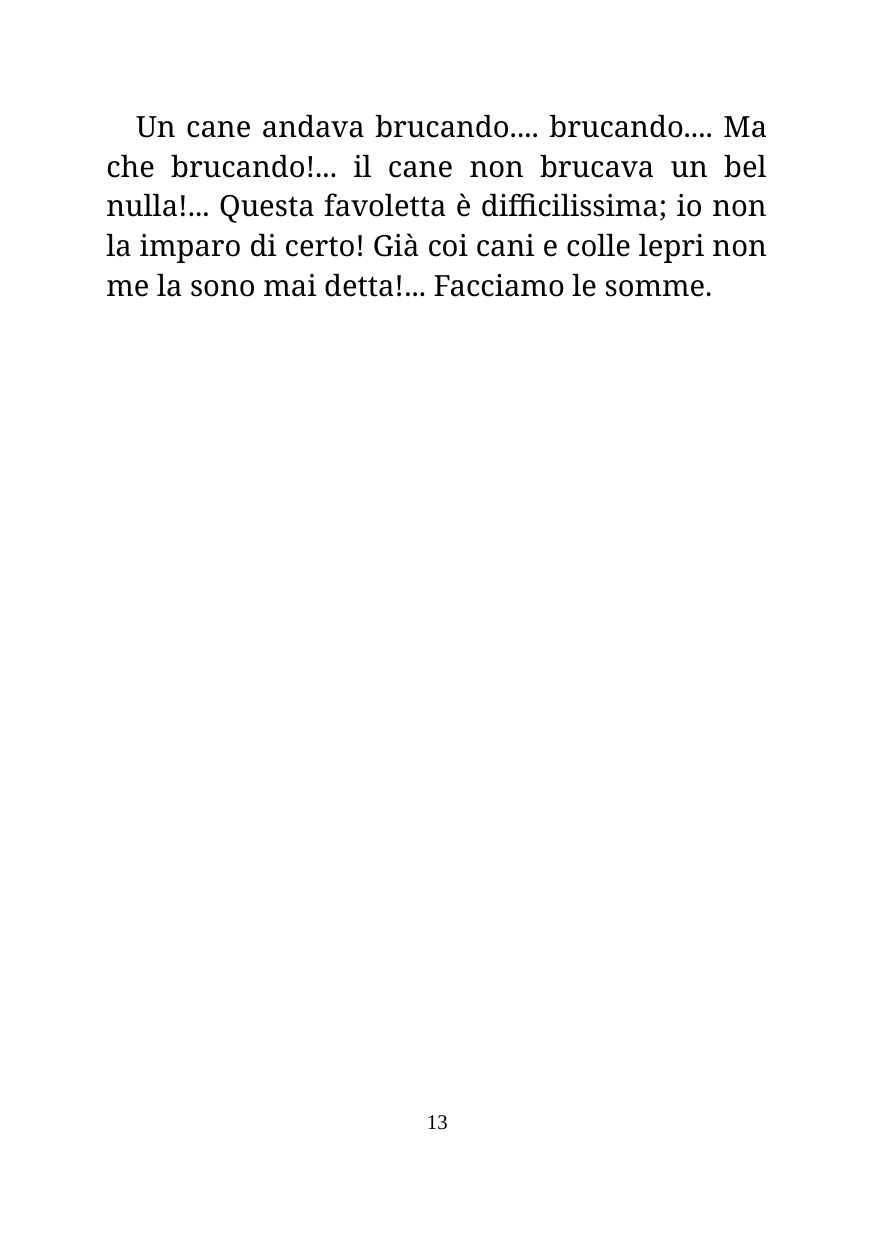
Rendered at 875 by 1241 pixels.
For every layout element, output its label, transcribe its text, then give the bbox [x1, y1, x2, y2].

text Un cane andava brucando.... brucando.... Ma che brucando!... il cane non brucava un bel nulla!... Questa favoletta è difficilissima; io non la imparo di certo! Già coi cani e colle lepri non me la sono mai detta!... Facciamo le somme. [106, 106, 768, 305]
